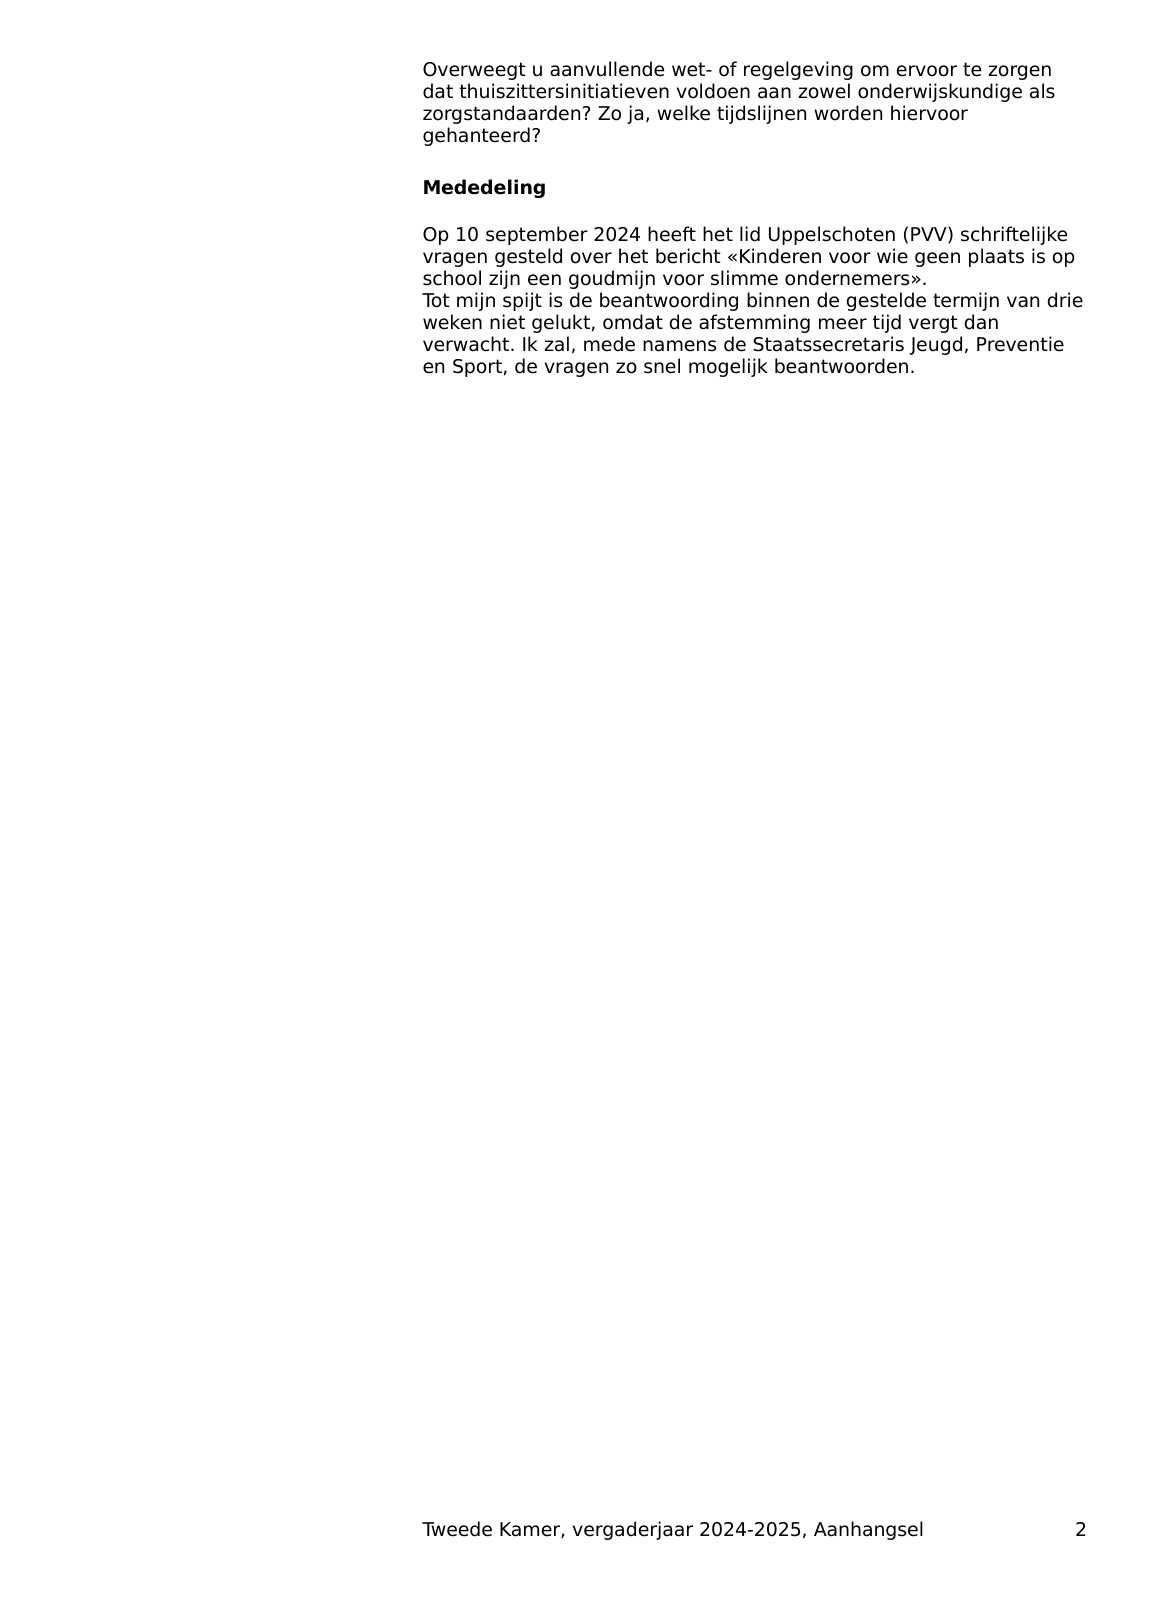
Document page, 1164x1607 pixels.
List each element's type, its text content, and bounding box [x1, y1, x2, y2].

text Op 10 september 2024 heeft het lid Uppelschoten (PVV) schriftelijke vragen gesteld over het bericht «Kinderen voor wie geen plaats is op school zijn een goudmijn voor slimme ondernemers». [422, 224, 1087, 290]
text Overweegt u aanvullende wet- of regelgeving om ervoor te zorgen dat thuiszittersinitiatieven voldoen aan zowel onderwijskundige als zorgstandaarden? Zo ja, welke tijdslijnen worden hiervoor gehanteerd? [422, 59, 1087, 147]
text Tot mijn spijt is de beantwoording binnen de gestelde termijn van drie weken niet gelukt, omdat de afstemming meer tijd vergt dan verwacht. Ik zal, mede namens de Staatssecretaris Jeugd, Preventie en Sport, de vragen zo snel mogelijk beantwoorden. [422, 290, 1087, 378]
subtitle Mededeling [422, 177, 1087, 199]
